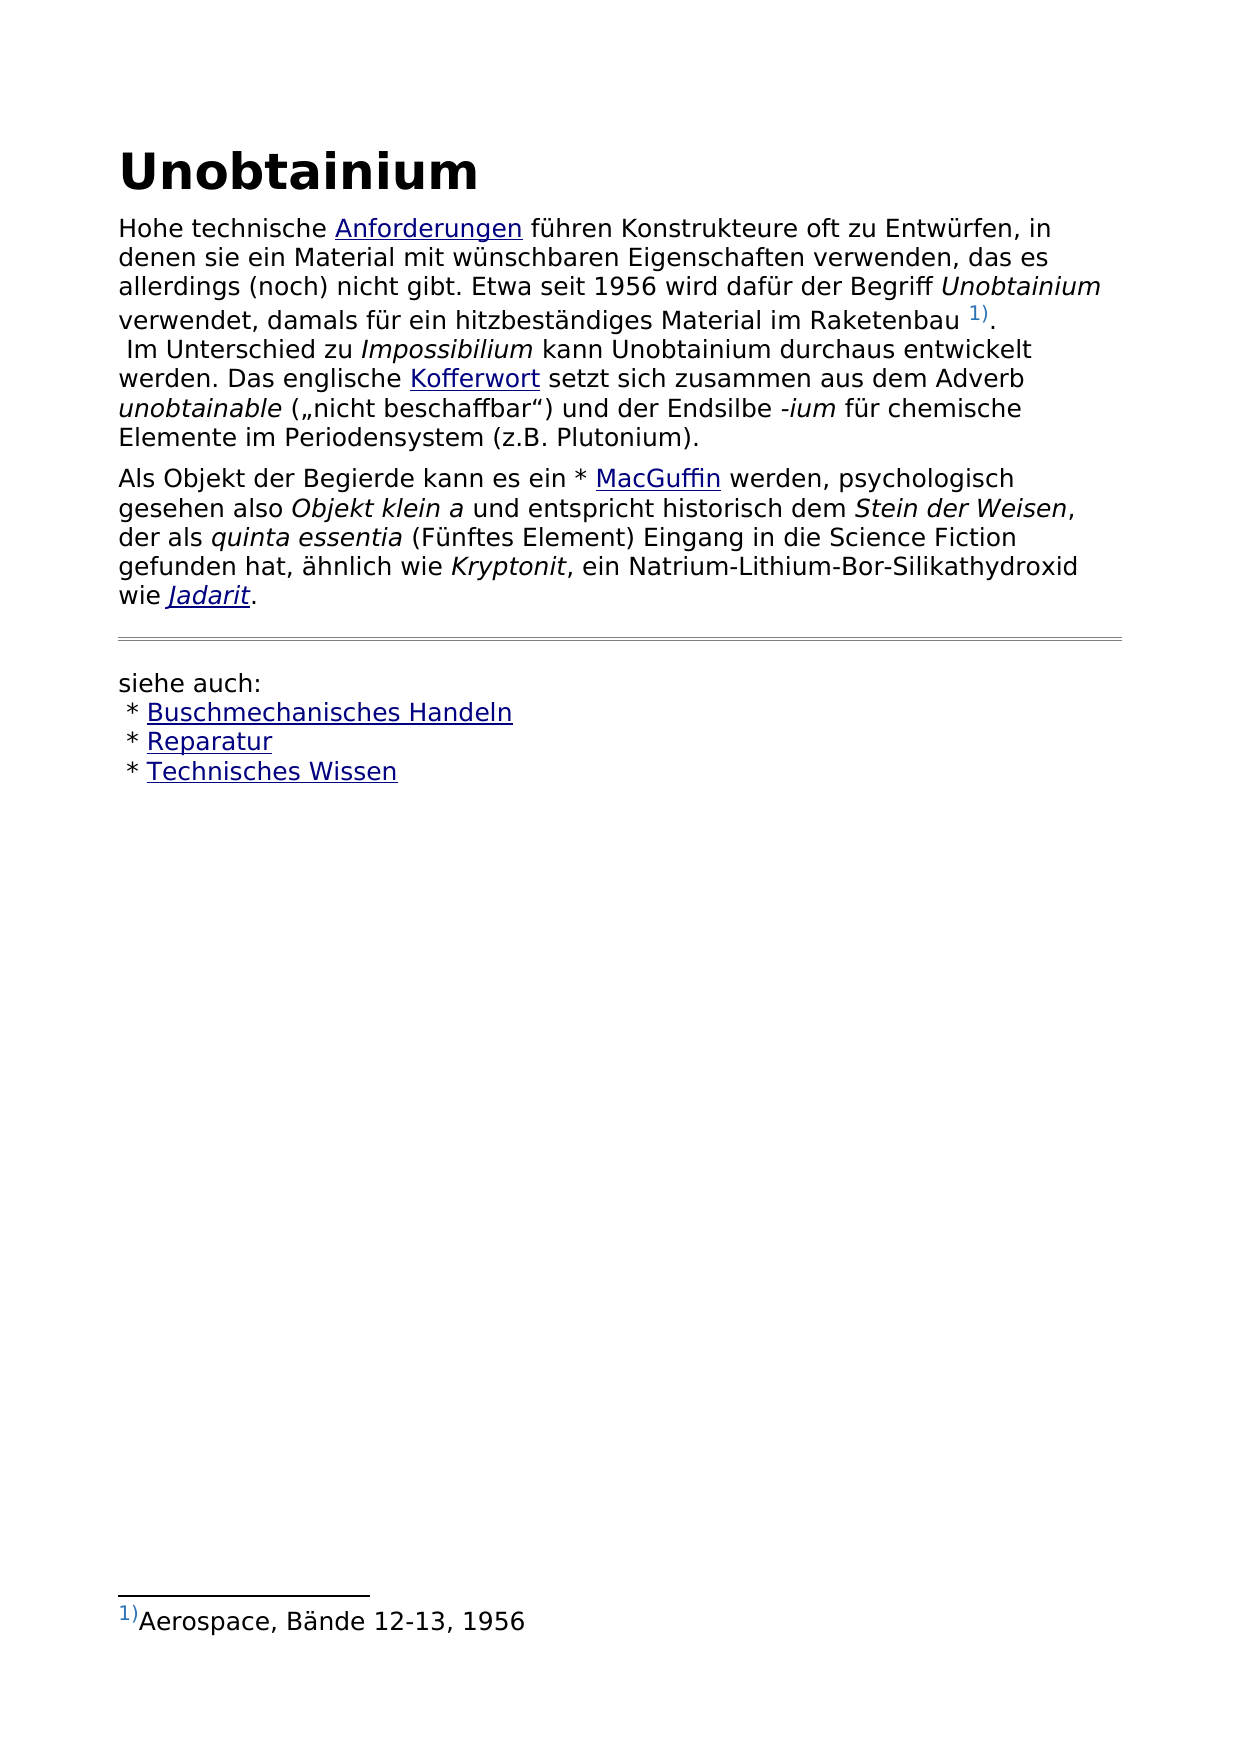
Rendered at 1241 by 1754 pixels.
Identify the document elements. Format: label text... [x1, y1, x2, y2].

text Als Objekt der Begierde kann es ein * MacGuffin werden, psychologisch gesehen also Objekt klein a und entspricht historisch dem Stein der Weisen, der als quinta essentia (Fünftes Element) Eingang in die Science Fiction gefunden hat, ähnlich wie Kryptonit, ein Natrium-Lithium-Bor-Silikathydroxid wie Jadarit. [118, 464, 1122, 610]
text Hohe technische Anforderungen führen Konstrukteure oft zu Entwürfen, in denen sie ein Material mit wünschbaren Eigenschaften verwenden, das es allerdings (noch) nicht gibt. Etwa seit 1956 wird dafür der Begriff Unobtainium verwendet, damals für ein hitzbeständiges Material im Raketenbau . Im Unterschied zu Impossibilium kann Unobtainium durchaus entwickelt werden. Das englische Kofferwort setzt sich zusammen aus dem Adverb unobtainable („nicht beschaffbar“) und der Endsilbe -ium für chemische Elemente im Periodensystem (z.B. Plutonium). [118, 214, 1122, 452]
text Aerospace, Bände 12-13, 1956 [118, 1602, 1122, 1636]
subtitle Unobtainium [118, 143, 1122, 201]
text siehe auch: * Buschmechanisches Handeln * Reparatur * Technisches Wissen [118, 669, 1122, 815]
